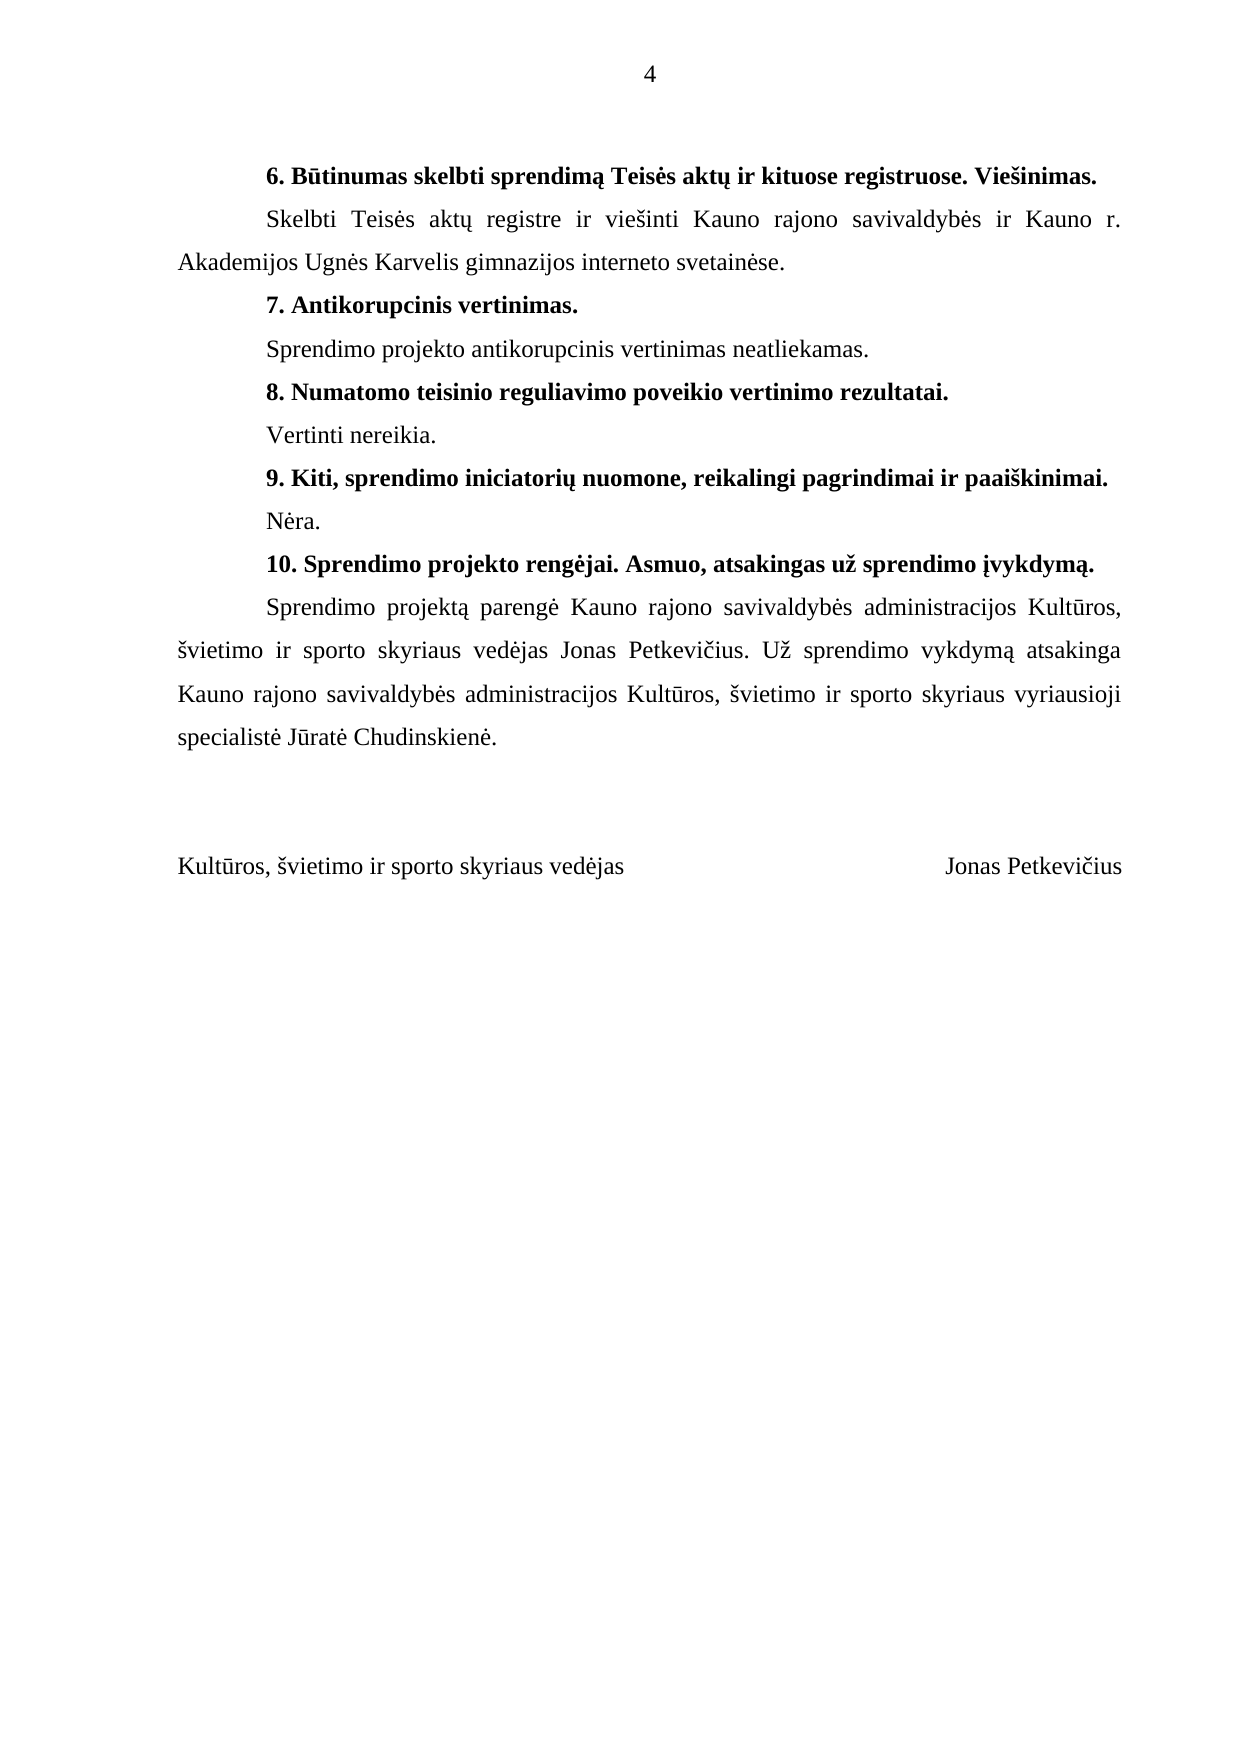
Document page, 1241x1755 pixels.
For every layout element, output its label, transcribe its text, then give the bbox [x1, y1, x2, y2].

text 10. Sprendimo projekto rengėjai. Asmuo, atsakingas už sprendimo įvykdymą. [177, 549, 1122, 578]
text 8. Numatomo teisinio reguliavimo poveikio vertinimo rezultatai. [177, 377, 1122, 406]
text Skelbti Teisės aktų registre ir viešinti Kauno rajono savivaldybės ir Kauno r. Akademijos Ugnės Karvelis gimnazijos interneto svetainėse. [177, 204, 1122, 276]
text Kultūros, švietimo ir sporto skyriaus vedėjas Jonas Petkevičius [177, 851, 1122, 880]
text Vertinti nereikia. [177, 420, 1122, 449]
text 7. Antikorupcinis vertinimas. [177, 291, 1122, 319]
text 9. Kiti, sprendimo iniciatorių nuomone, reikalingi pagrindimai ir paaiškinimai. [260, 463, 1122, 492]
text Sprendimo projektą parengė Kauno rajono savivaldybės administracijos Kultūros, švietimo ir sporto skyriaus vedėjas Jonas Petkevičius. Už sprendimo vykdymą atsakinga Kauno rajono savivaldybės administracijos Kultūros, švietimo ir sporto skyriaus vyriausioji specialistė Jūratė Chudinskienė. [177, 592, 1122, 751]
text 6. Būtinumas skelbti sprendimą Teisės aktų ir kituose registruose. Viešinimas. [177, 161, 1122, 190]
text Sprendimo projekto antikorupcinis vertinimas neatliekamas. [177, 334, 1122, 362]
text Nėra. [177, 506, 1122, 535]
